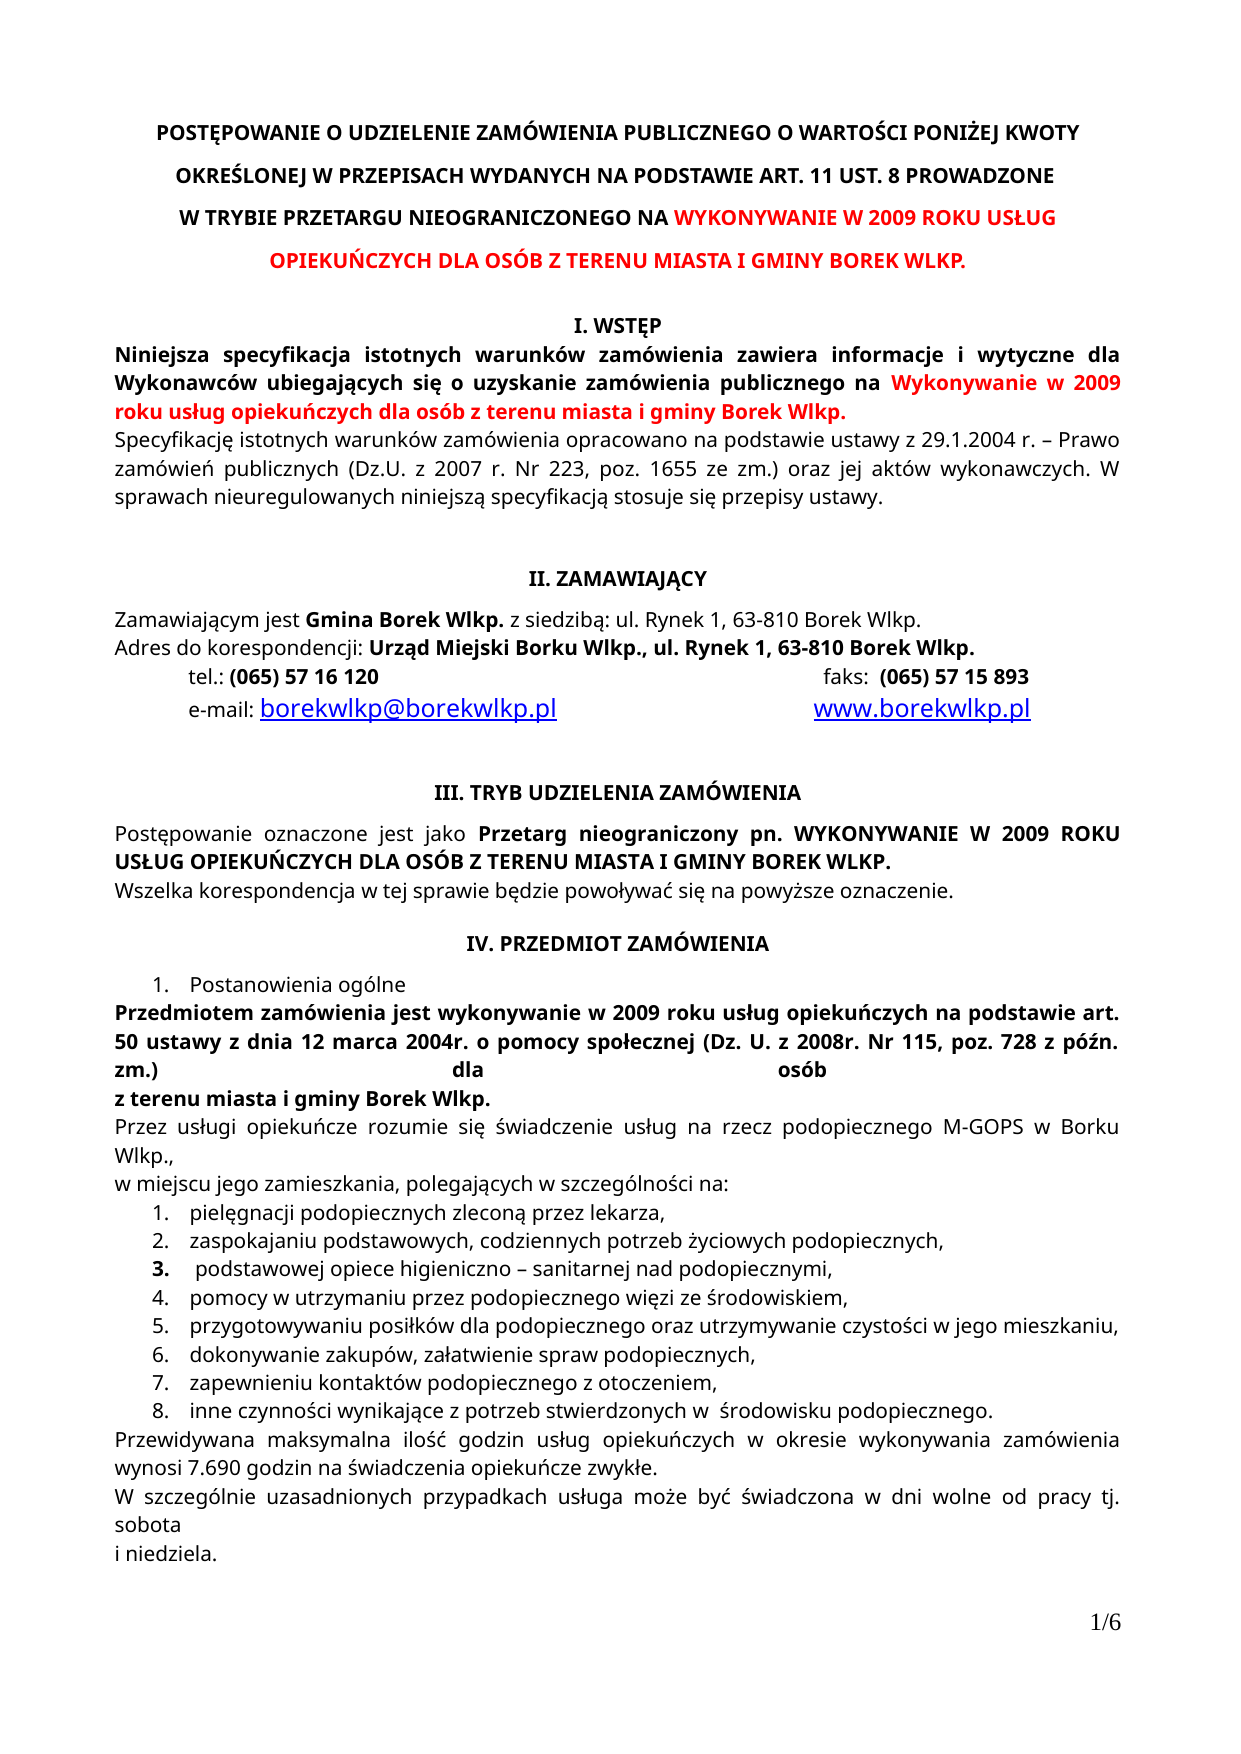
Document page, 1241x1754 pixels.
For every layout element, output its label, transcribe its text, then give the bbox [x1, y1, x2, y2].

text Przewidywana maksymalna ilość godzin usług opiekuńczych w okresie wykonywania zamówienia wynosi 7.690 godzin na świadczenia opiekuńcze zwykłe. [114, 1425, 1121, 1482]
list inne czynności wynikające z potrzeb stwierdzonych w środowisku podopiecznego. [152, 1397, 1121, 1425]
text Specyfikację istotnych warunków zamówienia opracowano na podstawie ustawy z 29.1.2004 r. – Prawo zamówień publicznych (Dz.U. z 2007 r. Nr 223, poz. 1655 ze zm.) oraz jej aktów wykonawczych. W sprawach nieuregulowanych niniejszą specyfikacją stosuje się przepisy ustawy. [114, 425, 1121, 511]
text Adres do korespondencji: Urząd Miejski Borku Wlkp., ul. Rynek 1, 63-810 Borek Wlkp. [114, 633, 1121, 662]
subtitle III. TRYB UDZIELENIA ZAMÓWIENIA [114, 778, 1121, 806]
subtitle IV. PRZEDMIOT ZAMÓWIENIA [114, 929, 1121, 958]
list dokonywanie zakupów, załatwienie spraw podopiecznych, [152, 1340, 1121, 1368]
text W szczególnie uzasadnionych przypadkach usługa może być świadczona w dni wolne od pracy tj. sobota i niedziela. [114, 1482, 1121, 1567]
list zaspokajaniu podstawowych, codziennych potrzeb życiowych podopiecznych, [152, 1226, 1121, 1254]
list zapewnieniu kontaktów podopiecznego z otoczeniem, [152, 1368, 1121, 1397]
text e-mail: borekwlkp@borekwlkp.pl www.borekwlkp.pl [114, 690, 1121, 724]
text Przez usługi opiekuńcze rozumie się świadczenie usług na rzecz podopiecznego M-GOPS w Borku Wlkp., w miejscu jego zamieszkania, polegających w szczególności na: [114, 1112, 1121, 1198]
list pielęgnacji podopiecznych zleconą przez lekarza, [152, 1198, 1121, 1226]
text Wszelka korespondencja w tej sprawie będzie powoływać się na powyższe oznaczenie. [114, 876, 1121, 904]
list Postanowienia ogólne [152, 970, 1121, 998]
subtitle I. WSTĘP [114, 312, 1121, 340]
subtitle II. ZAMAWIAJĄCY [114, 564, 1121, 593]
text tel.: (065) 57 16 120 faks: (065) 57 15 893 [114, 662, 1121, 690]
text Postępowanie oznaczone jest jako Przetarg nieograniczony pn. WYKONYWANIE W 2009 ROKU USŁUG OPIEKUŃCZYCH DLA OSÓB Z TERENU MIASTA I GMINY BOREK WLKP. [114, 819, 1121, 876]
title Niniejsza specyfikacja istotnych warunków zamówienia zawiera informacje i wytyczne dla Wykonawców ubiegających się o uzyskanie zamówienia publicznego na Wykonywanie w 2009 roku usług opiekuńczych dla osób z terenu miasta i gminy Borek Wlkp. [114, 340, 1121, 425]
list przygotowywaniu posiłków dla podopiecznego oraz utrzymywanie czystości w jego mieszkaniu, [152, 1311, 1121, 1340]
text Zamawiającym jest Gmina Borek Wlkp. z siedzibą: ul. Rynek 1, 63-810 Borek Wlkp. [114, 605, 1121, 633]
title POSTĘPOWANIE O UDZIELENIE ZAMÓWIENIA PUBLICZNEGO O WARTOŚCI PONIŻEJ KWOTY OKREŚLONEJ W PRZEPISACH WYDANYCH NA PODSTAWIE ART. 11 UST. 8 PROWADZONE W TRYBIE PRZETARGU NIEOGRANICZONEGO NA WYKONYWANIE W 2009 ROKU USŁUG OPIEKUŃCZYCH DLA OSÓB Z TERENU MIASTA I GMINY BOREK WLKP. [114, 118, 1121, 274]
list podstawowej opiece higieniczno – sanitarnej nad podopiecznymi, [152, 1254, 1121, 1283]
text Przedmiotem zamówienia jest wykonywanie w 2009 roku usług opiekuńczych na podstawie art. 50 ustawy z dnia 12 marca 2004r. o pomocy społecznej (Dz. U. z 2008r. Nr 115, poz. 728 z późn. zm.) dla osób z terenu miasta i gminy Borek Wlkp. [114, 998, 1121, 1112]
list pomocy w utrzymaniu przez podopiecznego więzi ze środowiskiem, [152, 1283, 1121, 1311]
